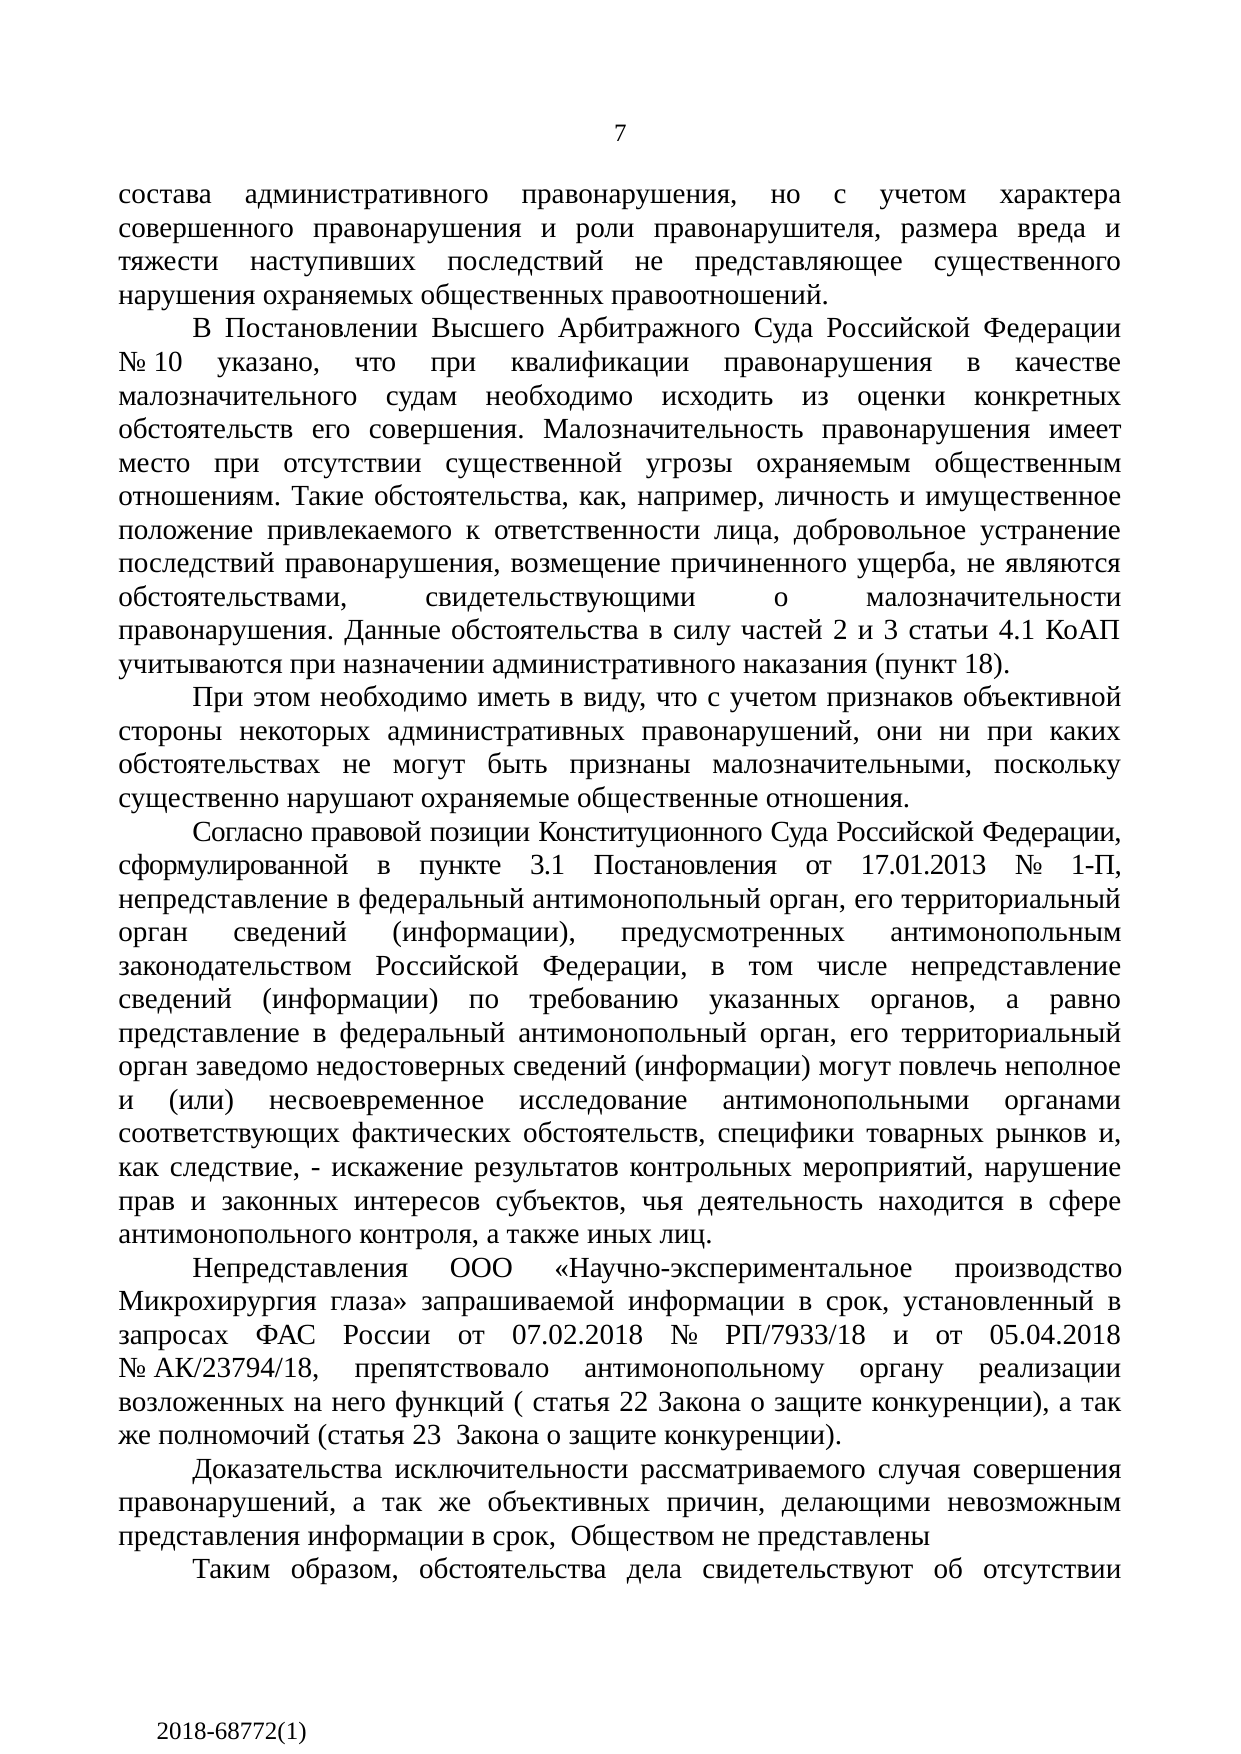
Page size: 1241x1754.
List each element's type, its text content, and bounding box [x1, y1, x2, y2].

text состава административного правонарушения, но с учетом характера совершенного правонарушения и роли правонарушителя, размера вреда и тяжести наступивших последствий не представляющее существенного нарушения охраняемых общественных правоотношений. [118, 176, 1122, 311]
text Непредставления ООО «Научно-экспериментальное производство Микрохирургия глаза» запрашиваемой информации в срок, установленный в запросах ФАС России от 07.02.2018 № РП/7933/18 и от 05.04.2018 № АК/23794/18, препятствовало антимонопольному органу реализации возложенных на него функций ( статья 22 Закона о защите конкуренции), а так же полномочий (статья 23 Закона о защите конкуренции). [118, 1250, 1122, 1451]
text Доказательства исключительности рассматриваемого случая совершения правонарушений, а так же объективных причин, делающими невозможным представления информации в срок, Обществом не представлены [118, 1451, 1122, 1552]
text Таким образом, обстоятельства дела свидетельствуют об отсутствии [118, 1552, 1122, 1585]
text В Постановлении Высшего Арбитражного Суда Российской Федерации № 10 указано, что при квалификации правонарушения в качестве малозначительного судам необходимо исходить из оценки конкретных обстоятельств его совершения. Малозначительность правонарушения имеет место при отсутствии существенной угрозы охраняемым общественным отношениям. Такие обстоятельства, как, например, личность и имущественное положение привлекаемого к ответственности лица, добровольное устранение последствий правонарушения, возмещение причиненного ущерба, не являются обстоятельствами, свидетельствующими о малозначительности правонарушения. Данные обстоятельства в силу частей 2 и 3 статьи 4.1 КоАП учитываются при назначении административного наказания (пункт 18). [118, 311, 1122, 679]
text Согласно правовой позиции Конституционного Суда Российской Федерации, сформулированной в пункте 3.1 Постановления от 17.01.2013 № 1-П, непредставление в федеральный антимонопольный орган, его территориальный орган сведений (информации), предусмотренных антимонопольным законодательством Российской Федерации, в том числе непредставление сведений (информации) по требованию указанных органов, а равно представление в федеральный антимонопольный орган, его территориальный орган заведомо недостоверных сведений (информации) могут повлечь неполное и (или) несвоевременное исследование антимонопольными органами соответствующих фактических обстоятельств, специфики товарных рынков и, как следствие, - искажение результатов контрольных мероприятий, нарушение прав и законных интересов субъектов, чья деятельность находится в сфере антимонопольного контроля, а также иных лиц. [118, 814, 1122, 1250]
text При этом необходимо иметь в виду, что с учетом признаков объективной стороны некоторых административных правонарушений, они ни при каких обстоятельствах не могут быть признаны малозначительными, поскольку существенно нарушают охраняемые общественные отношения. [118, 679, 1122, 814]
